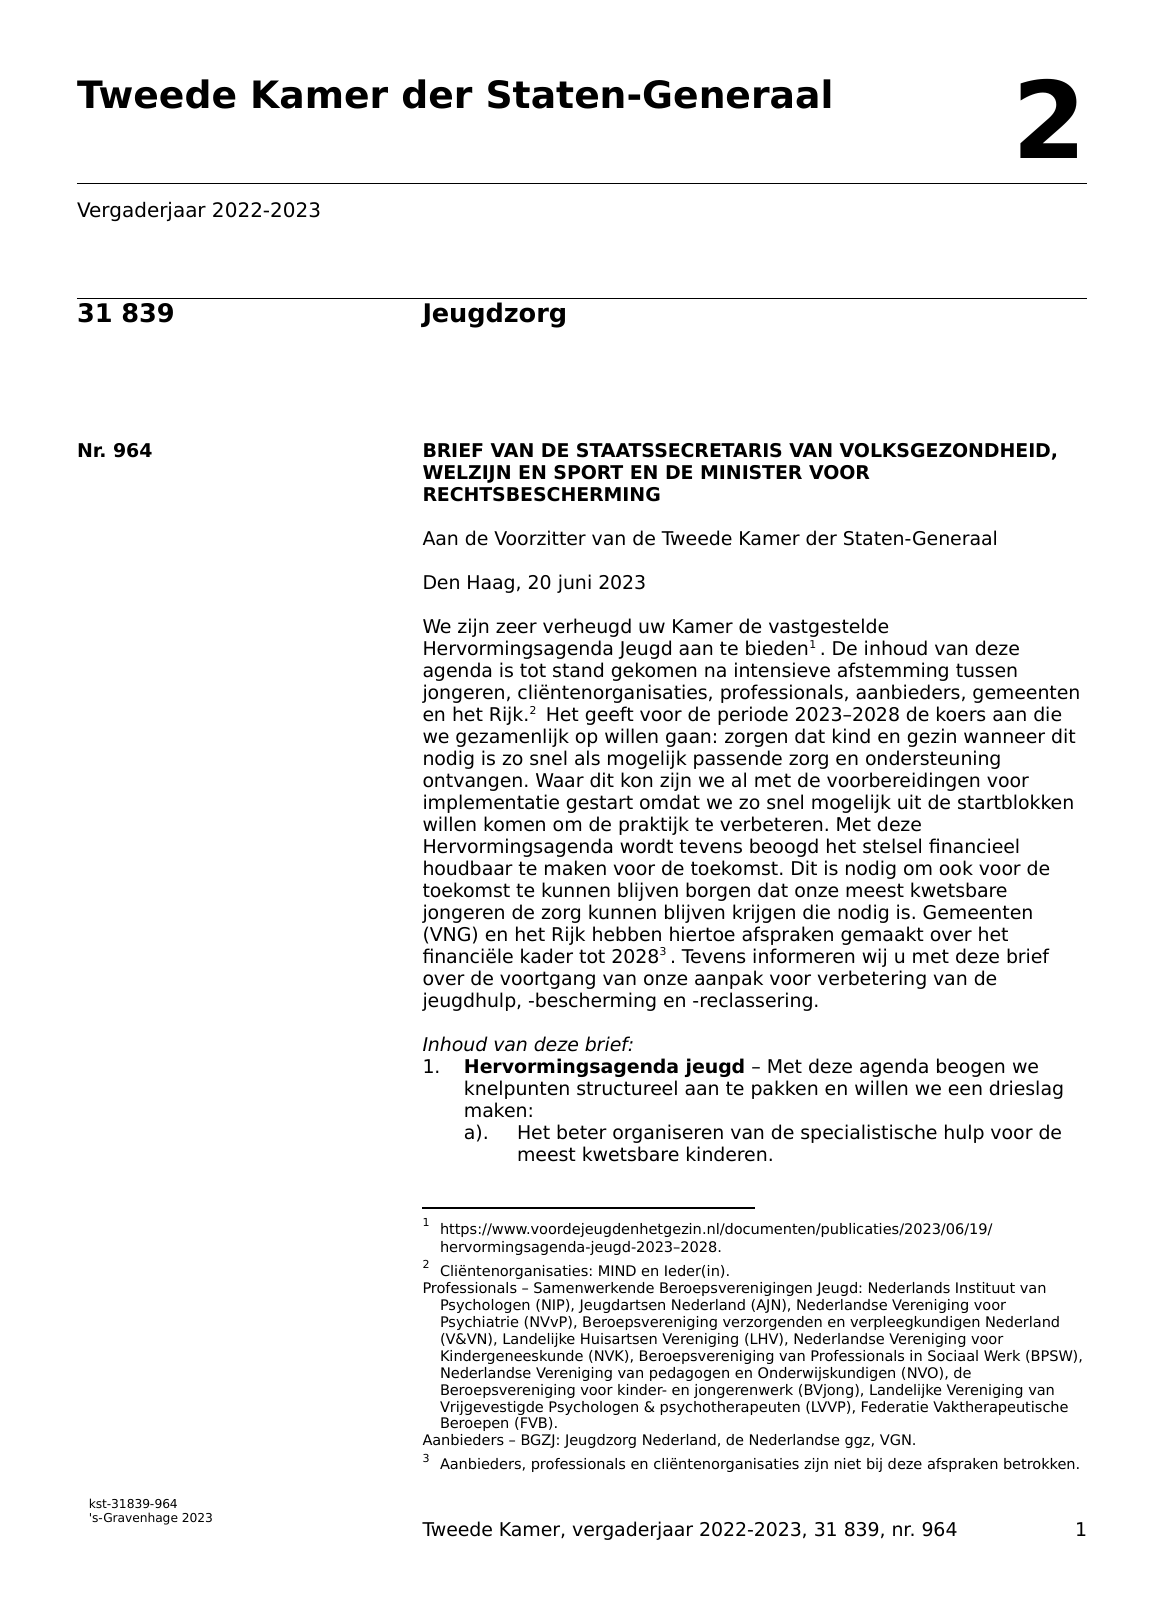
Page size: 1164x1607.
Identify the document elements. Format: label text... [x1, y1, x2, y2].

text a). Het beter organiseren van de specialistische hulp voor de meest kwetsbare kinderen. [464, 1122, 1087, 1166]
text 1. Hervormingsagenda jeugd – Met deze agenda beogen we knelpunten structureel aan te pakken en willen we een drieslag maken: [422, 1056, 1087, 1122]
text Cliëntenorganisaties: MIND en Ieder(in). [422, 1258, 1087, 1281]
subtitle Nr. 964 BRIEF VAN DE STAATSSECRETARIS VAN VOLKSGEZONDHEID, WELZIJN EN SPORT EN DE MINISTER VOOR RECHTSBESCHERMING [77, 440, 1087, 506]
text Aanbieders – BGZJ: Jeugdzorg Nederland, de Nederlandse ggz, VGN. [422, 1432, 1087, 1449]
text Professionals – Samenwerkende Beroepsverenigingen Jeugd: Nederlands Instituut van Psychologen (NIP), Jeugdartsen Nederland (AJN), Nederlandse Vereniging voor Psychiatrie (NVvP), Beroepsvereniging verzorgenden en verpleegkundigen Nederland (V&VN), Landelijke Huisartsen Vereniging (LHV), Nederlandse Vereniging voor Kindergeneeskunde (NVK), Beroepsvereniging van Professionals in Sociaal Werk (BPSW), Nederlandse Vereniging van pedagogen en Onderwijskundigen (NVO), de Beroepsvereniging voor kinder- en jongerenwerk (BVjong), Landelijke Vereniging van Vrijgevestigde Psychologen & psychotherapeuten (LVVP), Federatie Vaktherapeutische Beroepen (FVB). [422, 1281, 1087, 1432]
text We zijn zeer verheugd uw Kamer de vastgestelde Hervormingsagenda Jeugd aan te bieden. De inhoud van deze agenda is tot stand gekomen na intensieve afstemming tussen jongeren, cliëntenorganisaties, professionals, aanbieders, gemeenten en het Rijk. Het geeft voor de periode 2023–2028 de koers aan die we gezamenlijk op willen gaan: zorgen dat kind en gezin wanneer dit nodig is zo snel als mogelijk passende zorg en ondersteuning ontvangen. Waar dit kon zijn we al met de voorbereidingen voor implementatie gestart omdat we zo snel mogelijk uit de startblokken willen komen om de praktijk te verbeteren. Met deze Hervormingsagenda wordt tevens beoogd het stelsel financieel houdbaar te maken voor de toekomst. Dit is nodig om ook voor de toekomst te kunnen blijven borgen dat onze meest kwetsbare jongeren de zorg kunnen blijven krijgen die nodig is. Gemeenten (VNG) en het Rijk hebben hiertoe afspraken gemaakt over het financiële kader tot 2028. Tevens informeren wij u met deze brief over de voortgang van onze aanpak voor verbetering van de jeugdhulp, -bescherming en -reclassering. [422, 616, 1087, 1012]
table_cell Vergaderjaar 2022-2023 [77, 184, 1087, 298]
text kst-31839-964 [88, 1497, 323, 1511]
text 's-Gravenhage 2023 [88, 1511, 323, 1525]
text Aan de Voorzitter van de Tweede Kamer der Staten-Generaal [422, 528, 1087, 550]
text Den Haag, 20 juni 2023 [422, 572, 1087, 594]
table_header 2 [886, 59, 1087, 183]
text Aanbieders, professionals en cliëntenorganisaties zijn niet bij deze afspraken betrokken. [422, 1452, 1087, 1474]
subtitle 31 839 Jeugdzorg [77, 299, 1087, 329]
text https://www.voordejeugdenhetgezin.nl/documenten/publicaties/2023/06/19/hervormingsagenda-jeugd-2023–2028. [422, 1217, 1087, 1256]
text Inhoud van deze brief: [422, 1034, 1087, 1056]
table_header Tweede Kamer der Staten-Generaal [77, 59, 886, 183]
